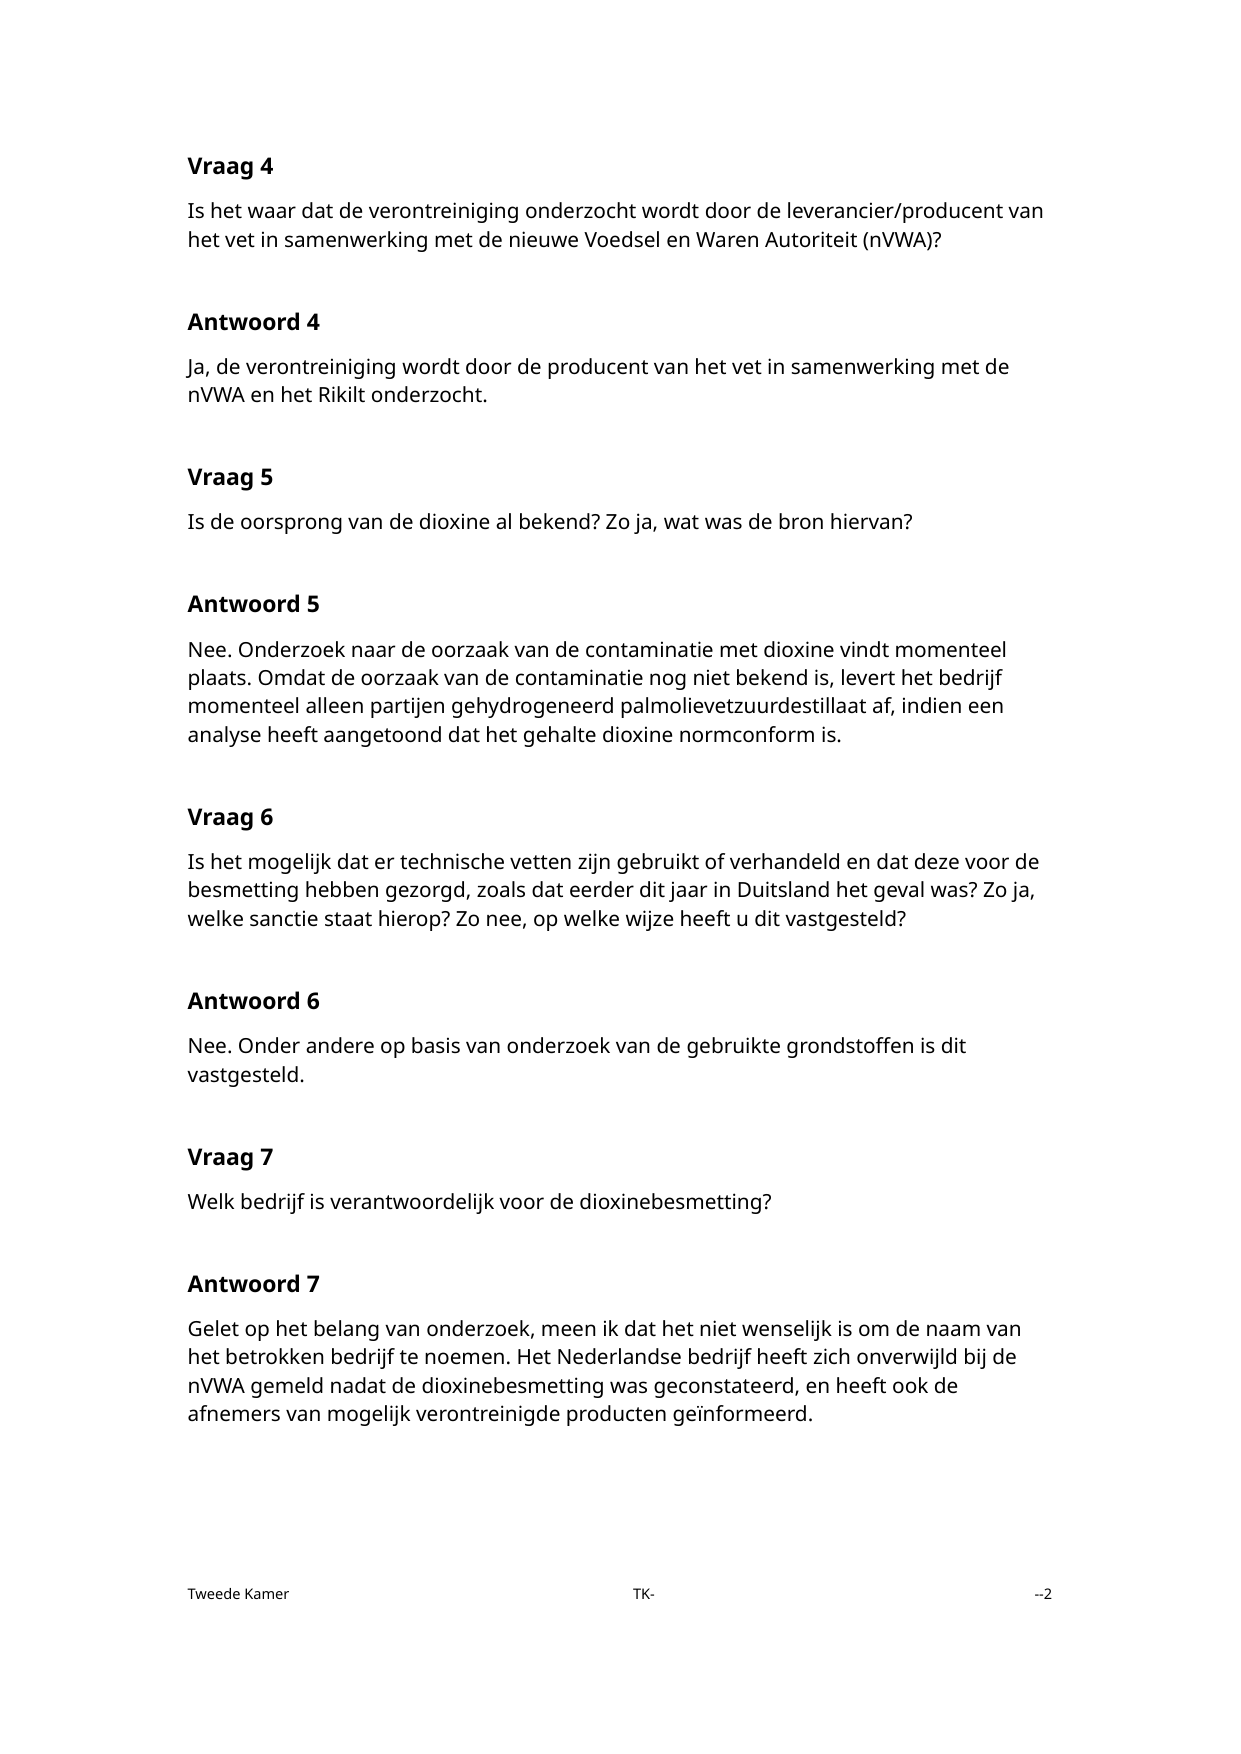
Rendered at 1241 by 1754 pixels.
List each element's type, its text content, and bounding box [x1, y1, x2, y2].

subtitle Vraag 6 [187, 882, 1053, 913]
subtitle Vraag 7 [187, 1222, 1053, 1253]
text Nee. Onder andere op basis van onderzoek van de gebruikte grondstoffen is dit vastgesteld. [187, 1112, 1053, 1169]
text Is het mogelijk dat er technische vetten zijn gebruikt of verhandeld en dat deze voor de besmetting hebben gezorgd, zoals dat eerder dit jaar in Duitsland het geval was? Zo ja, welke sanctie staat hierop? Zo nee, op welke wijze heeft u dit vastgesteld? [187, 928, 1053, 1013]
subtitle Antwoord 7 [187, 1349, 1053, 1380]
text Welk bedrijf is verantwoordelijk voor de dioxinebesmetting? [187, 1268, 1053, 1296]
text Ja, de verontreiniging wordt door de producent van het vet in samenwerking met de nVWA en het Rikilt onderzocht. [187, 433, 1053, 490]
text Is het waar dat de verontreiniging onderzocht wordt door de leverancier/producent van het vet in samenwerking met de nieuwe Voedsel en Waren Autoriteit (nVWA)? [187, 277, 1053, 334]
text Het Nederlandse bedrijf heeft woensdag 17 augustus de nVWA op de hoogte gebracht van bevindingen van de Deense autoriteiten, nadat het Nederlandse bedrijf rond 16 augustus uit Denemarken bevestigd heeft gekregen dat een partij gehydrogeneerde palmolievetzuurdestillaat een te hoog gehalte dioxine had. Op vrijdag 19 augustus is de informatie van de Deense autoriteiten via het Rapid Alert Systeem voor Food en Feed aan de nVWA verstuurd. [187, 150, 1053, 178]
subtitle Vraag 5 [187, 542, 1053, 573]
subtitle Antwoord 5 [187, 669, 1053, 701]
subtitle Antwoord 6 [187, 1066, 1053, 1097]
text Is de oorsprong van de dioxine al bekend? Zo ja, wat was de bron hiervan? [187, 588, 1053, 617]
subtitle Vraag 4 [187, 231, 1053, 262]
subtitle Antwoord 4 [187, 387, 1053, 418]
text Nee. Onderzoek naar de oorzaak van de contaminatie met dioxine vindt momenteel plaats. Omdat de oorzaak van de contaminatie nog niet bekend is, levert het bedrijf momenteel alleen partijen gehydrogeneerd palmolievetzuurdestillaat af, indien een analyse heeft aangetoond dat het gehalte dioxine normconform is. [187, 716, 1053, 829]
text Gelet op het belang van onderzoek, meen ik dat het niet wenselijk is om de naam van het betrokken bedrijf te noemen. Het Nederlandse bedrijf heeft zich onverwijld bij de nVWA gemeld nadat de dioxinebesmetting was geconstateerd, en heeft ook de afnemers van mogelijk verontreinigde producten geïnformeerd. [187, 1395, 1053, 1509]
